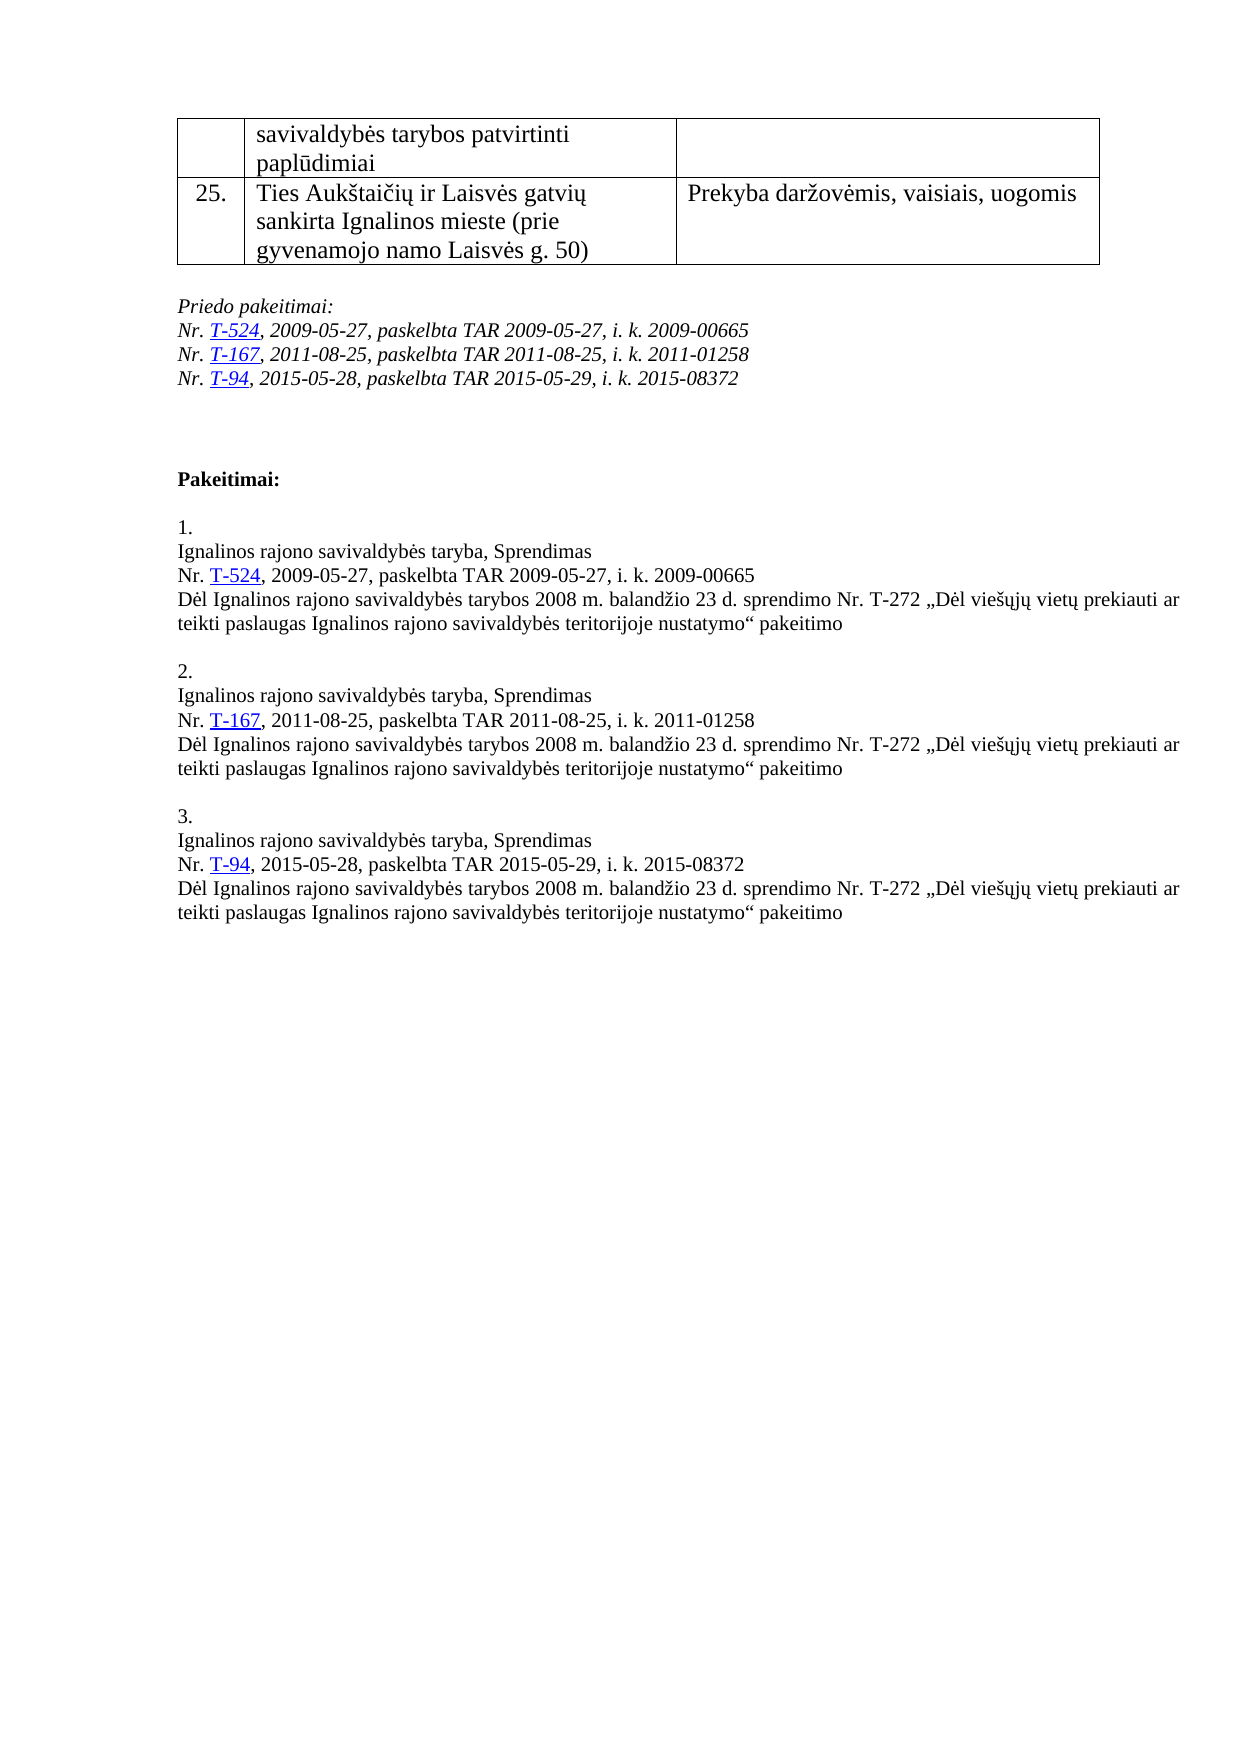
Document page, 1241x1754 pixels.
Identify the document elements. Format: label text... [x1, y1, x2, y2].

text 3. [177, 804, 1181, 828]
table_cell [677, 119, 1099, 177]
text Nr. T-167, 2011-08-25, paskelbta TAR 2011-08-25, i. k. 2011-01258 [177, 342, 1181, 366]
text 1. [177, 515, 1181, 539]
table_cell [178, 119, 244, 177]
text Nr. T-524, 2009-05-27, paskelbta TAR 2009-05-27, i. k. 2009-00665 [177, 563, 1181, 587]
text Nr. T-94, 2015-05-28, paskelbta TAR 2015-05-29, i. k. 2015-08372 [177, 852, 1181, 876]
text Ignalinos rajono savivaldybės taryba, Sprendimas [177, 539, 1181, 563]
text Nr. T-167, 2011-08-25, paskelbta TAR 2011-08-25, i. k. 2011-01258 [177, 707, 1181, 732]
text Dėl Ignalinos rajono savivaldybės tarybos 2008 m. balandžio 23 d. sprendimo Nr. T-272 „Dėl viešųjų vietų prekiauti ar teikti paslaugas Ignalinos rajono savivaldybės teritorijoje nustatymo“ pakeitimo [177, 587, 1181, 635]
text Ignalinos rajono savivaldybės taryba, Sprendimas [177, 683, 1181, 707]
table_cell savivaldybės tarybos patvirtinti paplūdimiai [245, 119, 676, 177]
table_cell Ties Aukštaičių ir Laisvės gatvių sankirta Ignalinos mieste (prie gyvenamojo namo Laisvės g. 50) [245, 178, 676, 264]
table_cell Prekyba daržovėmis, vaisiais, uogomis [677, 178, 1099, 264]
text Priedo pakeitimai: [177, 294, 1181, 318]
text Ignalinos rajono savivaldybės taryba, Sprendimas [177, 828, 1181, 852]
text Dėl Ignalinos rajono savivaldybės tarybos 2008 m. balandžio 23 d. sprendimo Nr. T-272 „Dėl viešųjų vietų prekiauti ar teikti paslaugas Ignalinos rajono savivaldybės teritorijoje nustatymo“ pakeitimo [177, 732, 1181, 780]
text 2. [177, 659, 1181, 683]
text Nr. T-94, 2015-05-28, paskelbta TAR 2015-05-29, i. k. 2015-08372 [177, 366, 1181, 390]
table_cell 25. [178, 178, 244, 264]
text Nr. T-524, 2009-05-27, paskelbta TAR 2009-05-27, i. k. 2009-00665 [177, 318, 1181, 342]
text Pakeitimai: [177, 467, 1181, 491]
text Dėl Ignalinos rajono savivaldybės tarybos 2008 m. balandžio 23 d. sprendimo Nr. T-272 „Dėl viešųjų vietų prekiauti ar teikti paslaugas Ignalinos rajono savivaldybės teritorijoje nustatymo“ pakeitimo [177, 876, 1181, 924]
